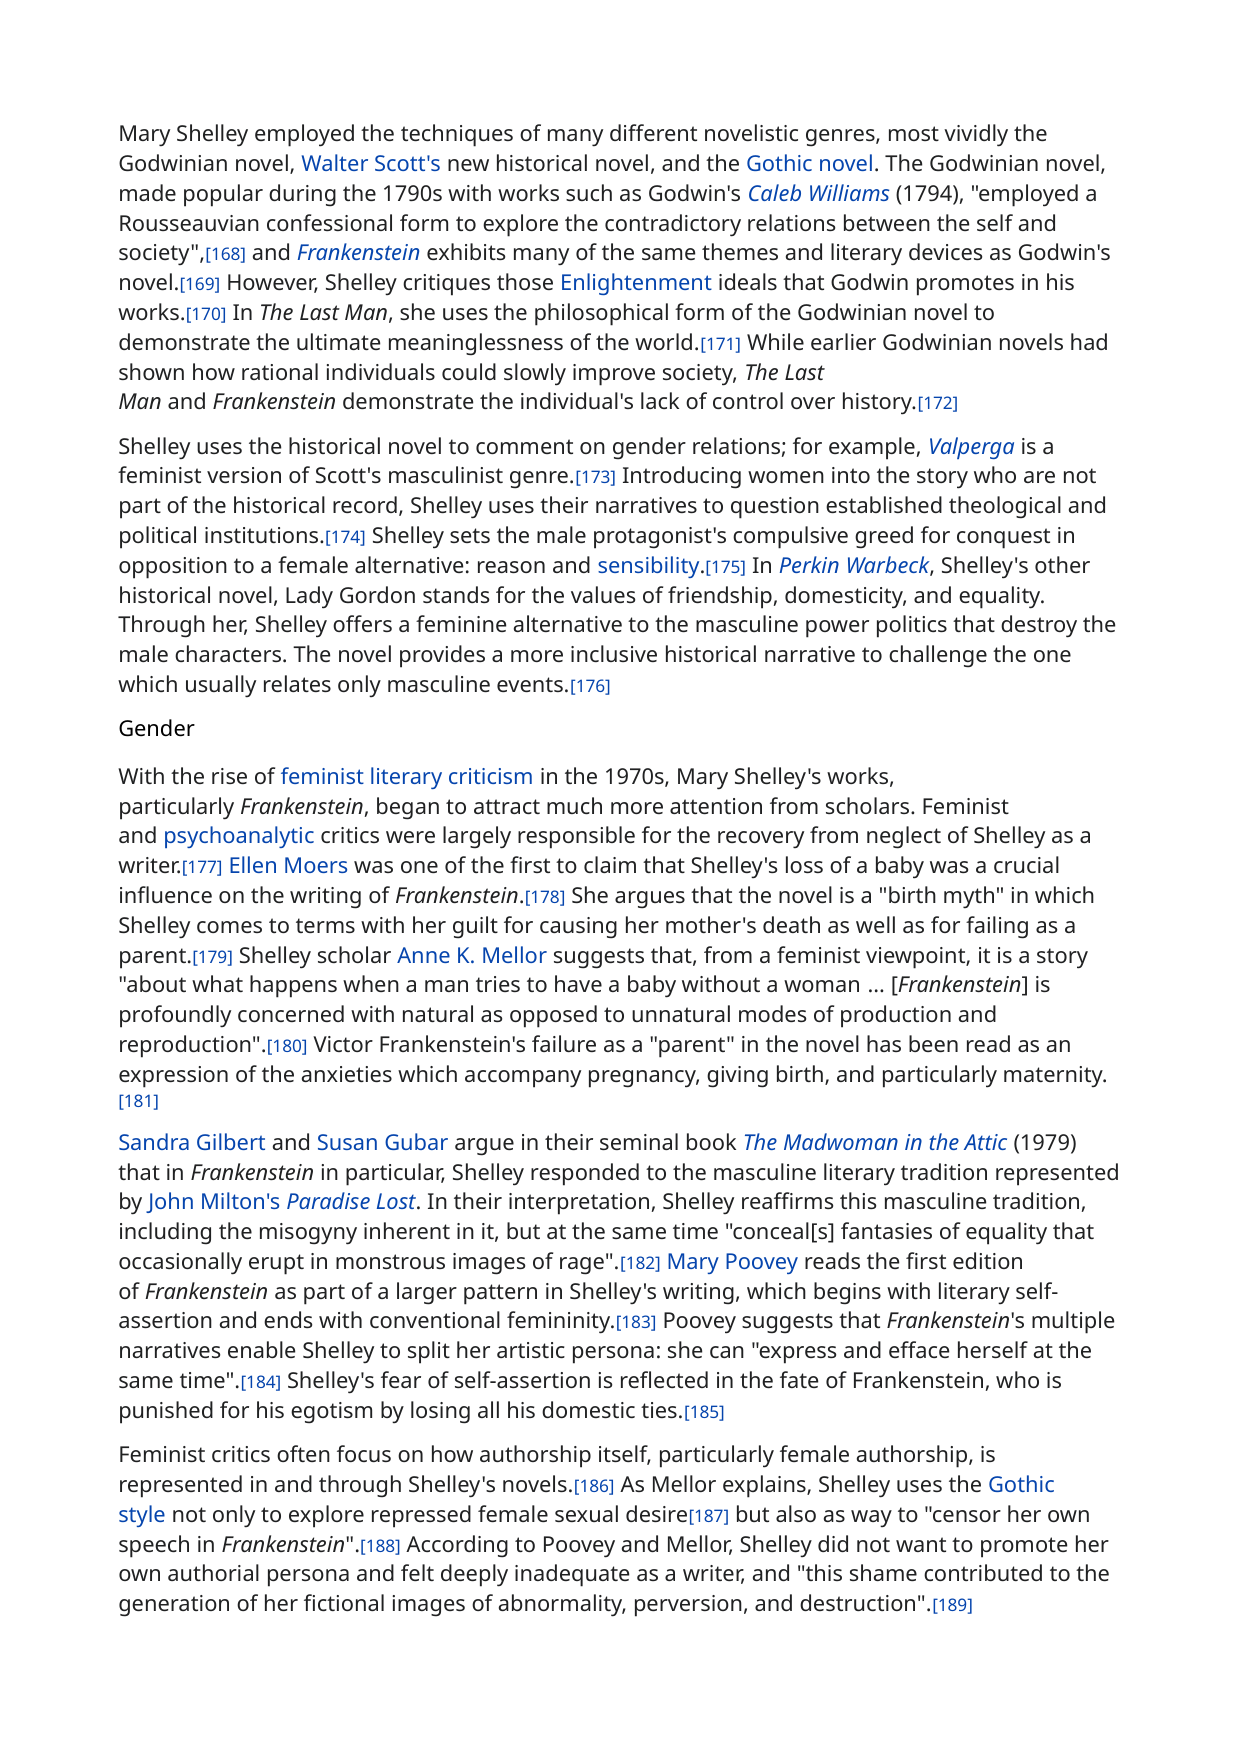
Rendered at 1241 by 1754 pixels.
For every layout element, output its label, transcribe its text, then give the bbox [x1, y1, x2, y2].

text Feminist critics often focus on how authorship itself, particularly female authorship, is represented in and through Shelley's novels.[186] As Mellor explains, Shelley uses the Gothic style not only to explore repressed female sexual desire[187] but also as way to "censor her own speech in Frankenstein".[188] According to Poovey and Mellor, Shelley did not want to promote her own authorial persona and felt deeply inadequate as a writer, and "this shame contributed to the generation of her fictional images of abnormality, perversion, and destruction".[189] [118, 1439, 1122, 1618]
text Sandra Gilbert and Susan Gubar argue in their seminal book The Madwoman in the Attic (1979) that in Frankenstein in particular, Shelley responded to the masculine literary tradition represented by John Milton's Paradise Lost. In their interpretation, Shelley reaffirms this masculine tradition, including the misogyny inherent in it, but at the same time "conceal[s] fantasies of equality that occasionally erupt in monstrous images of rage".[182] Mary Poovey reads the first edition of Frankenstein as part of a larger pattern in Shelley's writing, which begins with literary self-assertion and ends with conventional femininity.[183] Poovey suggests that Frankenstein's multiple narratives enable Shelley to split her artistic persona: she can "express and efface herself at the same time".[184] Shelley's fear of self-assertion is reflected in the fate of Frankenstein, who is punished for his egotism by losing all his domestic ties.[185] [118, 1127, 1122, 1424]
text Mary Shelley employed the techniques of many different novelistic genres, most vividly the Godwinian novel, Walter Scott's new historical novel, and the Gothic novel. The Godwinian novel, made popular during the 1790s with works such as Godwin's Caleb Williams (1794), "employed a Rousseauvian confessional form to explore the contradictory relations between the self and society",[168] and Frankenstein exhibits many of the same themes and literary devices as Godwin's novel.[169] However, Shelley critiques those Enlightenment ideals that Godwin promotes in his works.[170] In The Last Man, she uses the philosophical form of the Godwinian novel to demonstrate the ultimate meaninglessness of the world.[171] While earlier Godwinian novels had shown how rational individuals could slowly improve society, The Last Man and Frankenstein demonstrate the individual's lack of control over history.[172] [118, 118, 1122, 416]
text With the rise of feminist literary criticism in the 1970s, Mary Shelley's works, particularly Frankenstein, began to attract much more attention from scholars. Feminist and psychoanalytic critics were largely responsible for the recovery from neglect of Shelley as a writer.[177] Ellen Moers was one of the first to claim that Shelley's loss of a baby was a crucial influence on the writing of Frankenstein.[178] She argues that the novel is a "birth myth" in which Shelley comes to terms with her guilt for causing her mother's death as well as for failing as a parent.[179] Shelley scholar Anne K. Mellor suggests that, from a feminist viewpoint, it is a story "about what happens when a man tries to have a baby without a woman ... [Frankenstein] is profoundly concerned with natural as opposed to unnatural modes of production and reproduction".[180] Victor Frankenstein's failure as a "parent" in the novel has been read as an expression of the anxieties which accompany pregnancy, giving birth, and particularly maternity.[181] [118, 761, 1122, 1112]
subtitle Gender [118, 713, 1122, 743]
text Shelley uses the historical novel to comment on gender relations; for example, Valperga is a feminist version of Scott's masculinist genre.[173] Introducing women into the story who are not part of the historical record, Shelley uses their narratives to question established theological and political institutions.[174] Shelley sets the male protagonist's compulsive greed for conquest in opposition to a female alternative: reason and sensibility.[175] In Perkin Warbeck, Shelley's other historical novel, Lady Gordon stands for the values of friendship, domesticity, and equality. Through her, Shelley offers a feminine alternative to the masculine power politics that destroy the male characters. The novel provides a more inclusive historical narrative to challenge the one which usually relates only masculine events.[176] [118, 431, 1122, 699]
